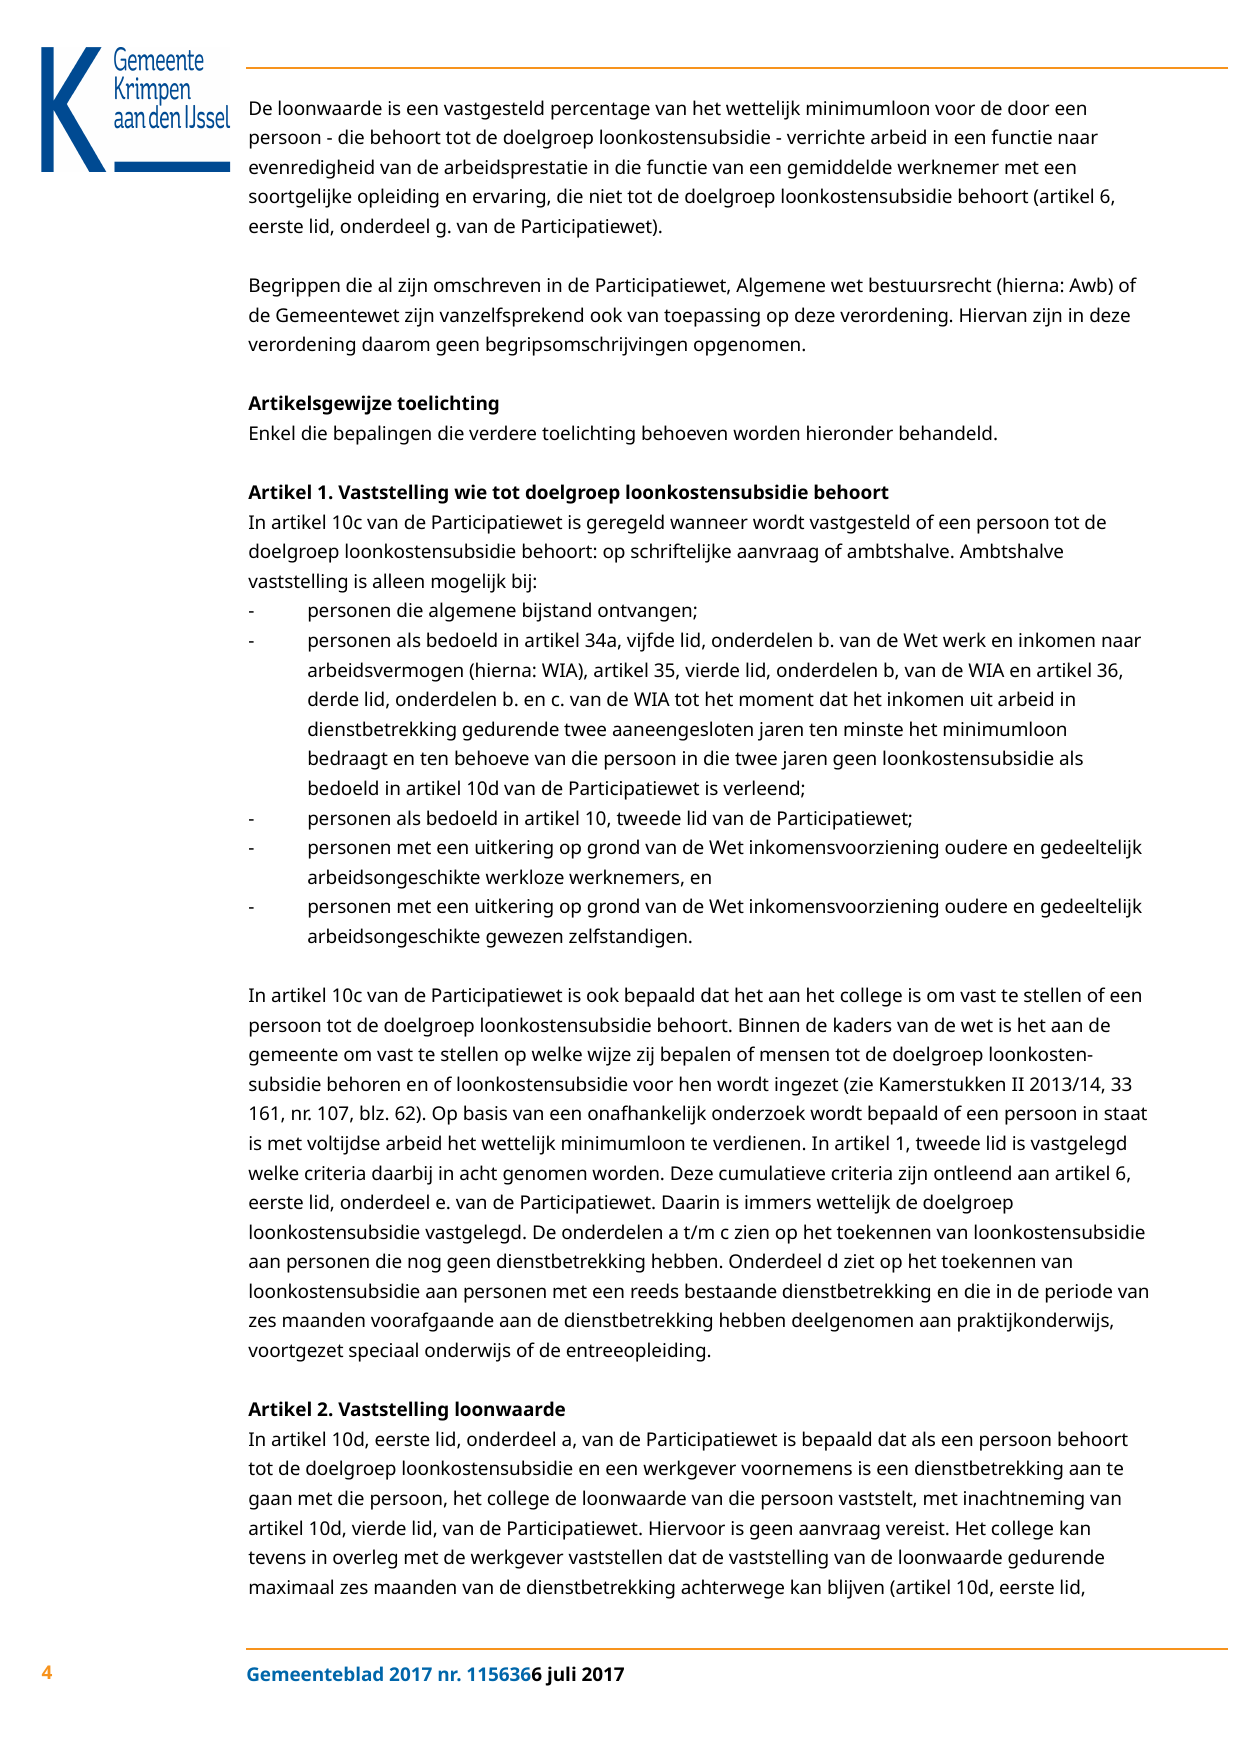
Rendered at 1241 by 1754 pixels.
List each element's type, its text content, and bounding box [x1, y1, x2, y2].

list personen die algemene bijstand ontvangen; [248, 598, 1152, 623]
text Artikelsgewijze toelichting [248, 391, 1152, 416]
text In artikel 10d, eerste lid, onderdeel a, van de Participatiewet is bepaald dat als een persoon behoort tot de doelgroep loonkostensubsidie en een werkgever voornemens is een dienstbetrekking aan te gaan met die persoon, het college de loonwaarde van die persoon vaststelt, met inachtneming van artikel 10d, vierde lid, van de Participatiewet. Hiervoor is geen aanvraag vereist. Het college kan tevens in overleg met de werkgever vaststellen dat de vaststelling van de loonwaarde gedurende maximaal zes maanden van de dienstbetrekking achterwege kan blijven (artikel 10d, eerste lid, [248, 1426, 1152, 1600]
text In artikel 10c van de Participatiewet is ook bepaald dat het aan het college is om vast te stellen of een persoon tot de doelgroep loonkostensubsidie behoort. Binnen de kaders van de wet is het aan de gemeente om vast te stellen op welke wijze zij bepalen of mensen tot de doelgroep loonkosten-subsidie behoren en of loonkostensubsidie voor hen wordt ingezet (zie Kamerstukken II 2013/14, 33 161, nr. 107, blz. 62). Op basis van een onafhankelijk onderzoek wordt bepaald of een persoon in staat is met voltijdse arbeid het wettelijk minimumloon te verdienen. In artikel 1, tweede lid is vastgelegd welke criteria daarbij in acht genomen worden. Deze cumulatieve criteria zijn ontleend aan artikel 6, eerste lid, onderdeel e. van de Participatiewet. Daarin is immers wettelijk de doelgroep loonkostensubsidie vastgelegd. De onderdelen a t/m c zien op het toekennen van loonkostensubsidie aan personen die nog geen dienstbetrekking hebben. Onderdeel d ziet op het toekennen van loonkostensubsidie aan personen met een reeds bestaande dienstbetrekking en die in de periode van zes maanden voorafgaande aan de dienstbetrekking hebben deelgenomen aan praktijkonderwijs, voortgezet speciaal onderwijs of de entreeopleiding. [248, 982, 1152, 1363]
list personen met een uitkering op grond van de Wet inkomensvoorziening oudere en gedeeltelijk arbeidsongeschikte gewezen zelfstandigen. [248, 893, 1152, 949]
text Artikel 2. Vaststelling loonwaarde [248, 1396, 1152, 1422]
text Begrippen die al zijn omschreven in de Participatiewet, Algemene wet bestuursrecht (hierna: Awb) of de Gemeentewet zijn vanzelfsprekend ook van toepassing op deze verordening. Hiervan zijn in deze verordening daarom geen begripsomschrijvingen opgenomen. [248, 272, 1152, 357]
text In artikel 10c van de Participatiewet is geregeld wanneer wordt vastgesteld of een persoon tot de doelgroep loonkostensubsidie behoort: op schriftelijke aanvraag of ambtshalve. Ambtshalve vaststelling is alleen mogelijk bij: [248, 509, 1152, 594]
list personen als bedoeld in artikel 10, tweede lid van de Participatiewet; [248, 805, 1152, 831]
picture [41, 47, 231, 172]
text Artikel 1. Vaststelling wie tot doelgroep loonkostensubsidie behoort [248, 479, 1152, 505]
list personen als bedoeld in artikel 34a, vijfde lid, onderdelen b. van de Wet werk en inkomen naar arbeidsvermogen (hierna: WIA), artikel 35, vierde lid, onderdelen b, van de WIA en artikel 36, derde lid, onderdelen b. en c. van de WIA tot het moment dat het inkomen uit arbeid in dienstbetrekking gedurende twee aaneengesloten jaren ten minste het minimumloon bedraagt en ten behoeve van die persoon in die twee jaren geen loonkostensubsidie als bedoeld in artikel 10d van de Participatiewet is verleend; [248, 627, 1152, 801]
text Enkel die bepalingen die verdere toelichting behoeven worden hieronder behandeld. [248, 420, 1152, 446]
list personen met een uitkering op grond van de Wet inkomensvoorziening oudere en gedeeltelijk arbeidsongeschikte werkloze werknemers, en [248, 834, 1152, 890]
text De loonwaarde is een vastgesteld percentage van het wettelijk minimumloon voor de door een persoon - die behoort tot de doelgroep loonkostensubsidie - verrichte arbeid in een functie naar evenredigheid van de arbeidsprestatie in die functie van een gemiddelde werknemer met een soortgelijke opleiding en ervaring, die niet tot de doelgroep loonkostensubsidie behoort (artikel 6, eerste lid, onderdeel g. van de Participatiewet). [248, 95, 1152, 239]
